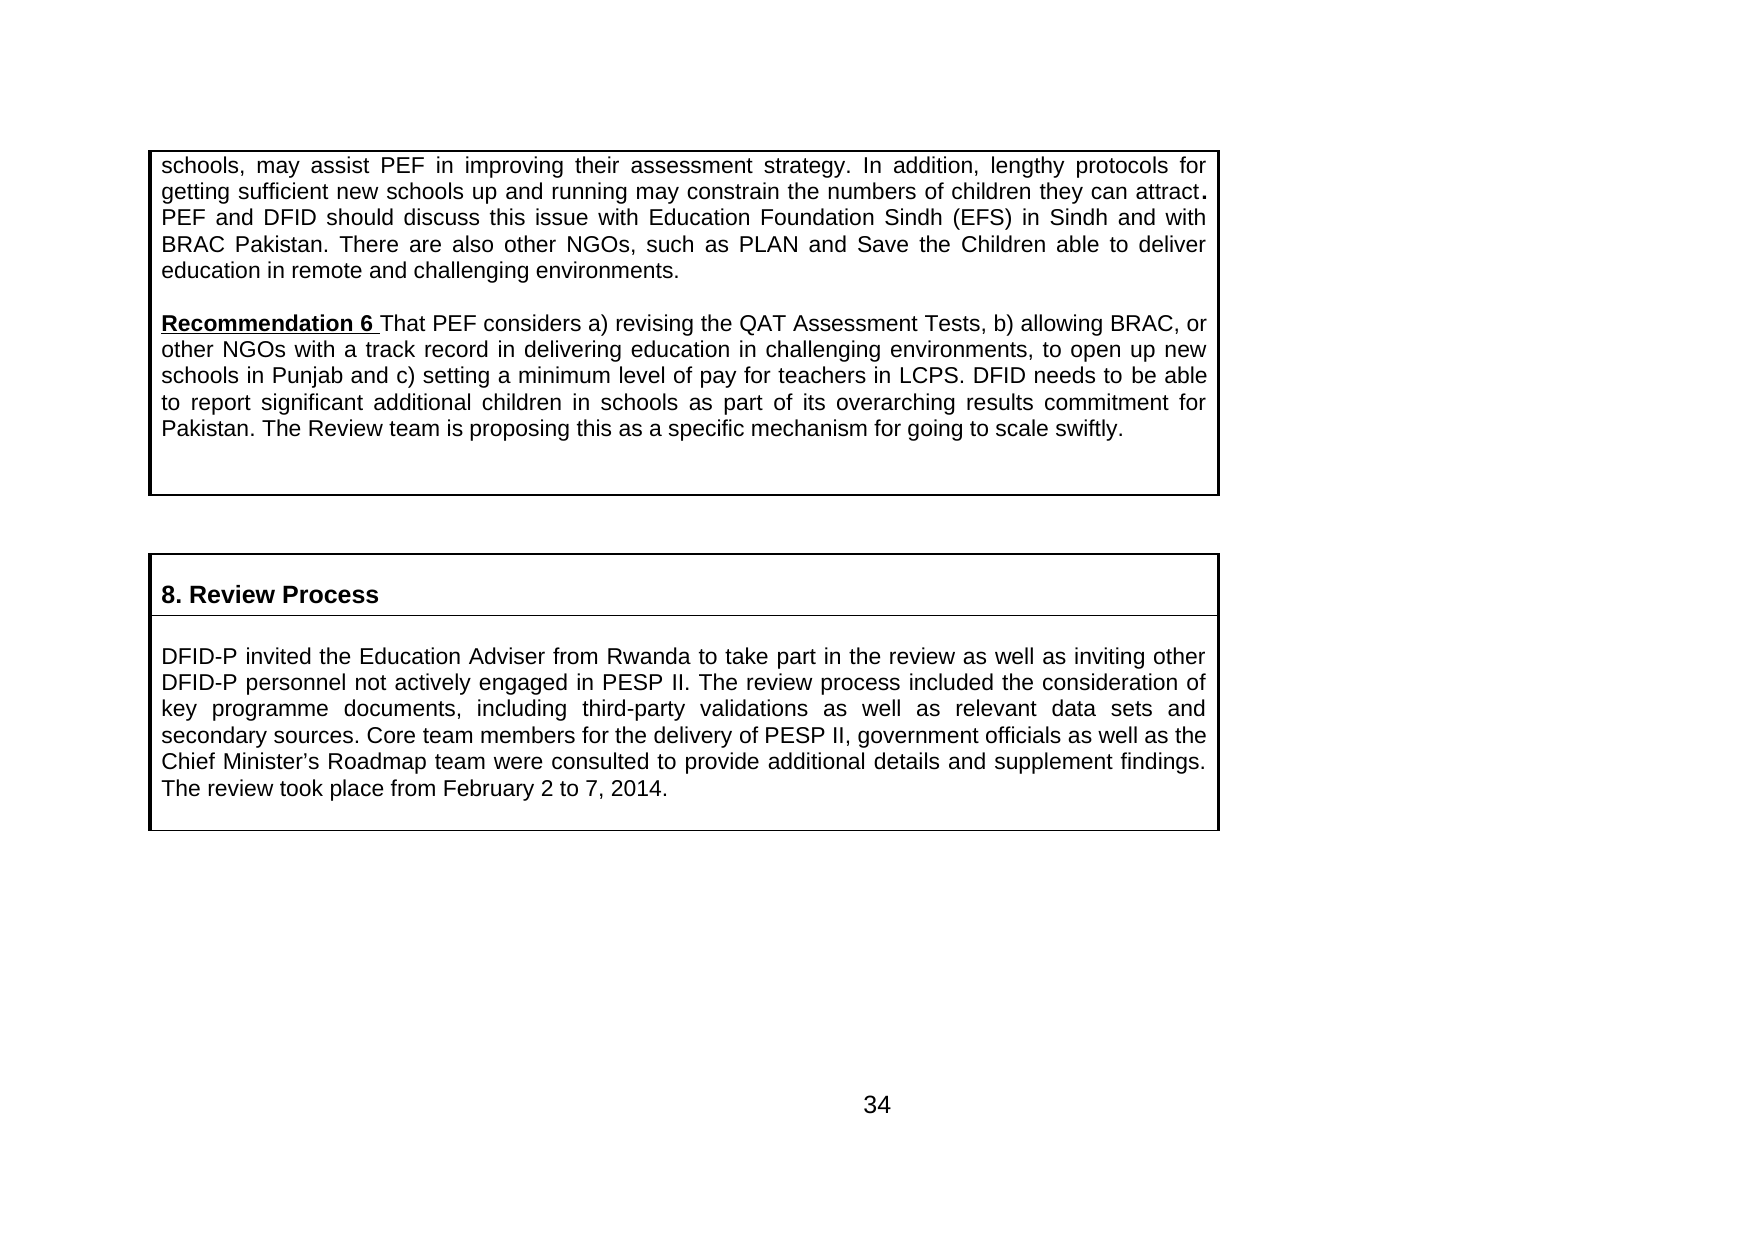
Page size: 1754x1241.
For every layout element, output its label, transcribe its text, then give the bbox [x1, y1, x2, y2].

table_header 8. Review Process [152, 555, 1217, 615]
table_cell DFID-P invited the Education Adviser from Rwanda to take part in the review as well as inviting other DFID-P personnel not actively engaged in PESP II. The review process included the consideration of key programme documents, including third-party validations as well as relevant data sets and secondary sources. Core team members for the delivery of PESP II, government officials as well as the Chief Minister’s Roadmap team were consulted to provide additional details and supplement findings. The review took place from February 2 to 7, 2014. [152, 616, 1217, 829]
table_cell schools, may assist PEF in improving their assessment strategy. In addition, lengthy protocols for getting sufficient new schools up and running may constrain the numbers of children they can attract. PEF and DFID should discuss this issue with Education Foundation Sindh (EFS) in Sindh and with BRAC Pakistan. There are also other NGOs, such as PLAN and Save the Children able to deliver education in remote and challenging environments. Recommendation 6 That PEF considers a) revising the QAT Assessment Tests, b) allowing BRAC, or other NGOs with a track record in delivering education in challenging environments, to open up new schools in Punjab and c) setting a minimum level of pay for teachers in LCPS. DFID needs to be able to report significant additional children in schools as part of its overarching results commitment for Pakistan. The Review team is proposing this as a specific mechanism for going to scale swiftly. [152, 152, 1217, 494]
